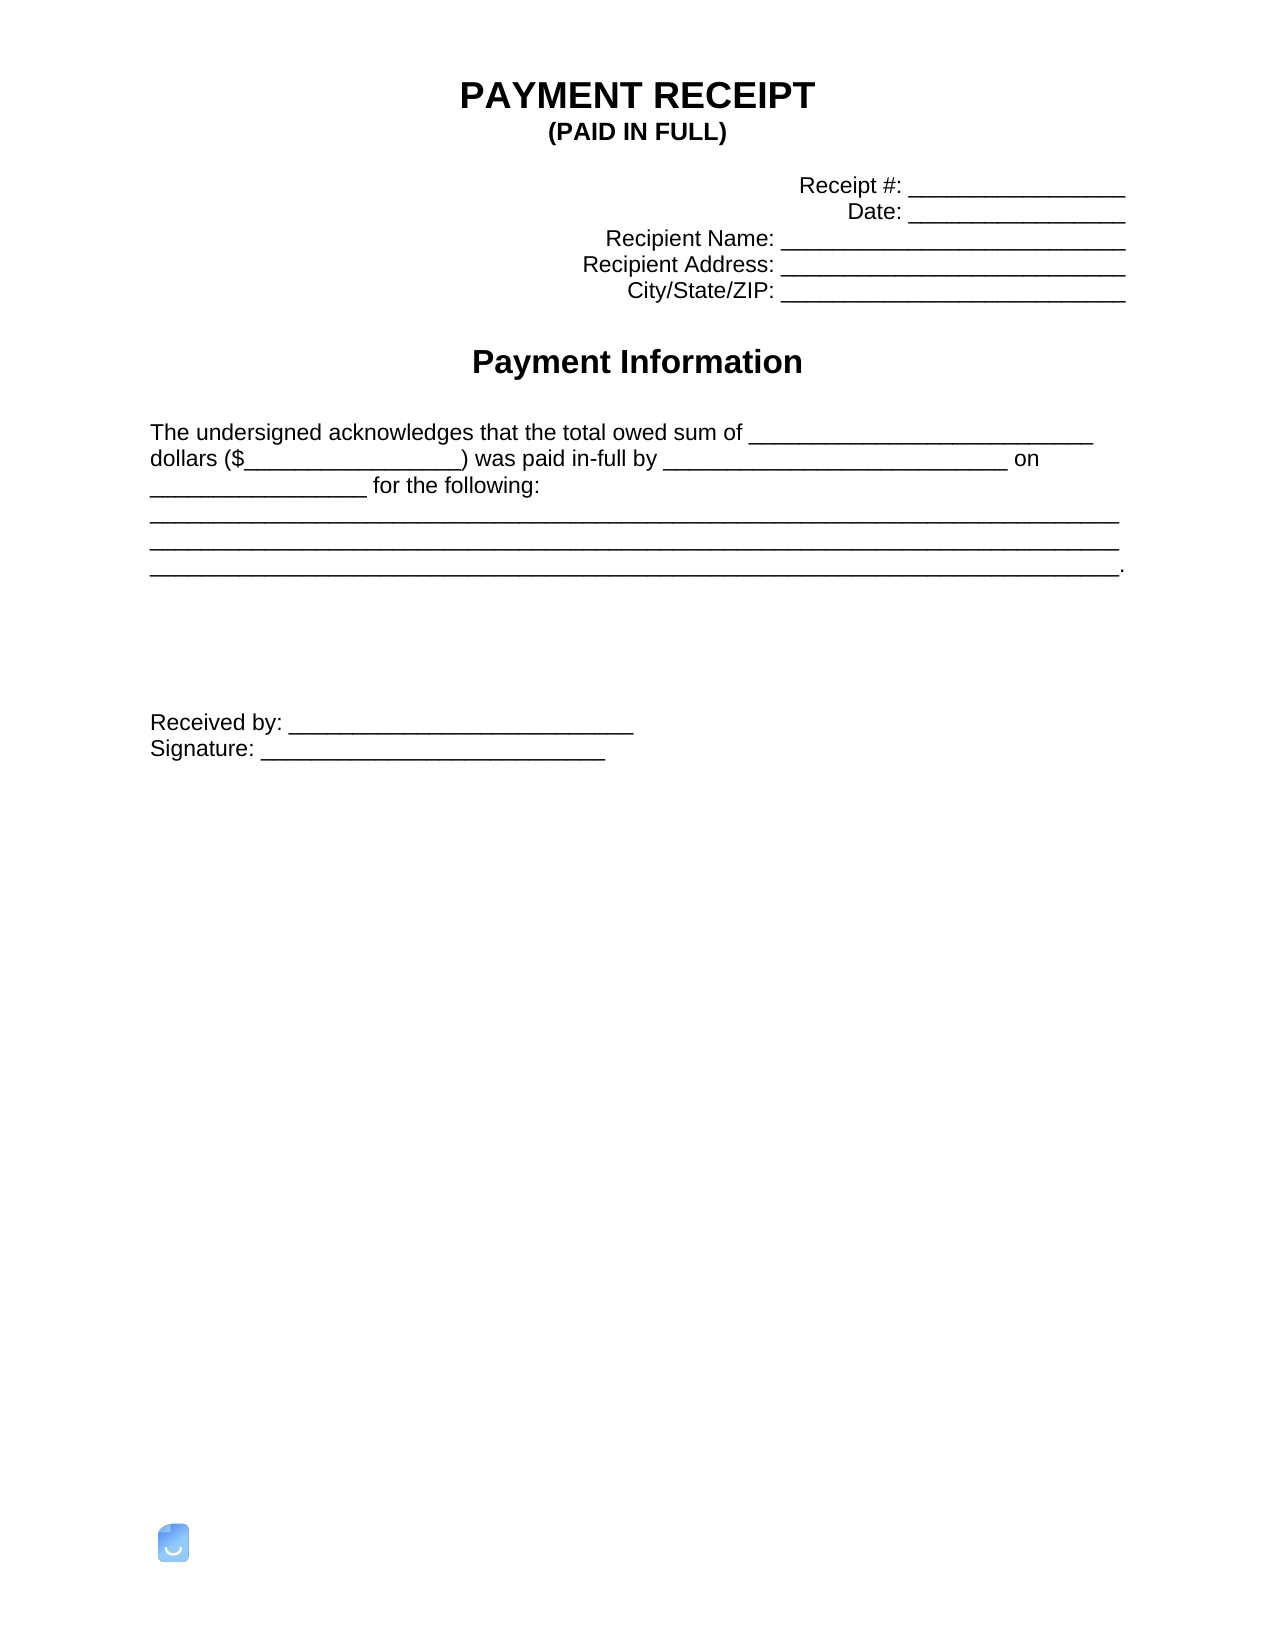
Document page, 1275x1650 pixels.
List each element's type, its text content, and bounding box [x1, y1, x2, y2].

text ____________________________________________________________________________________________________________________________________________________________________________________________________________________________________. [150, 498, 1125, 603]
text Date: _________________ [150, 198, 1125, 225]
text The undersigned acknowledges that the total owed sum of ___________________________ dollars ($_________________) was paid in-full by ___________________________ on _________________ for the following: [150, 419, 1125, 498]
text City/State/ZIP: ___________________________ [150, 277, 1125, 304]
text Received by: ___________________________ [150, 709, 1125, 735]
text Recipient Name: ___________________________ [150, 225, 1125, 251]
text Receipt #: _________________ [150, 172, 1125, 198]
text PAYMENT RECEIPT [150, 74, 1125, 117]
text Signature: ___________________________ [150, 735, 1125, 762]
text Recipient Address: ___________________________ [150, 251, 1125, 277]
text Payment Information [150, 342, 1125, 381]
text (PAID IN FULL) [150, 117, 1125, 146]
